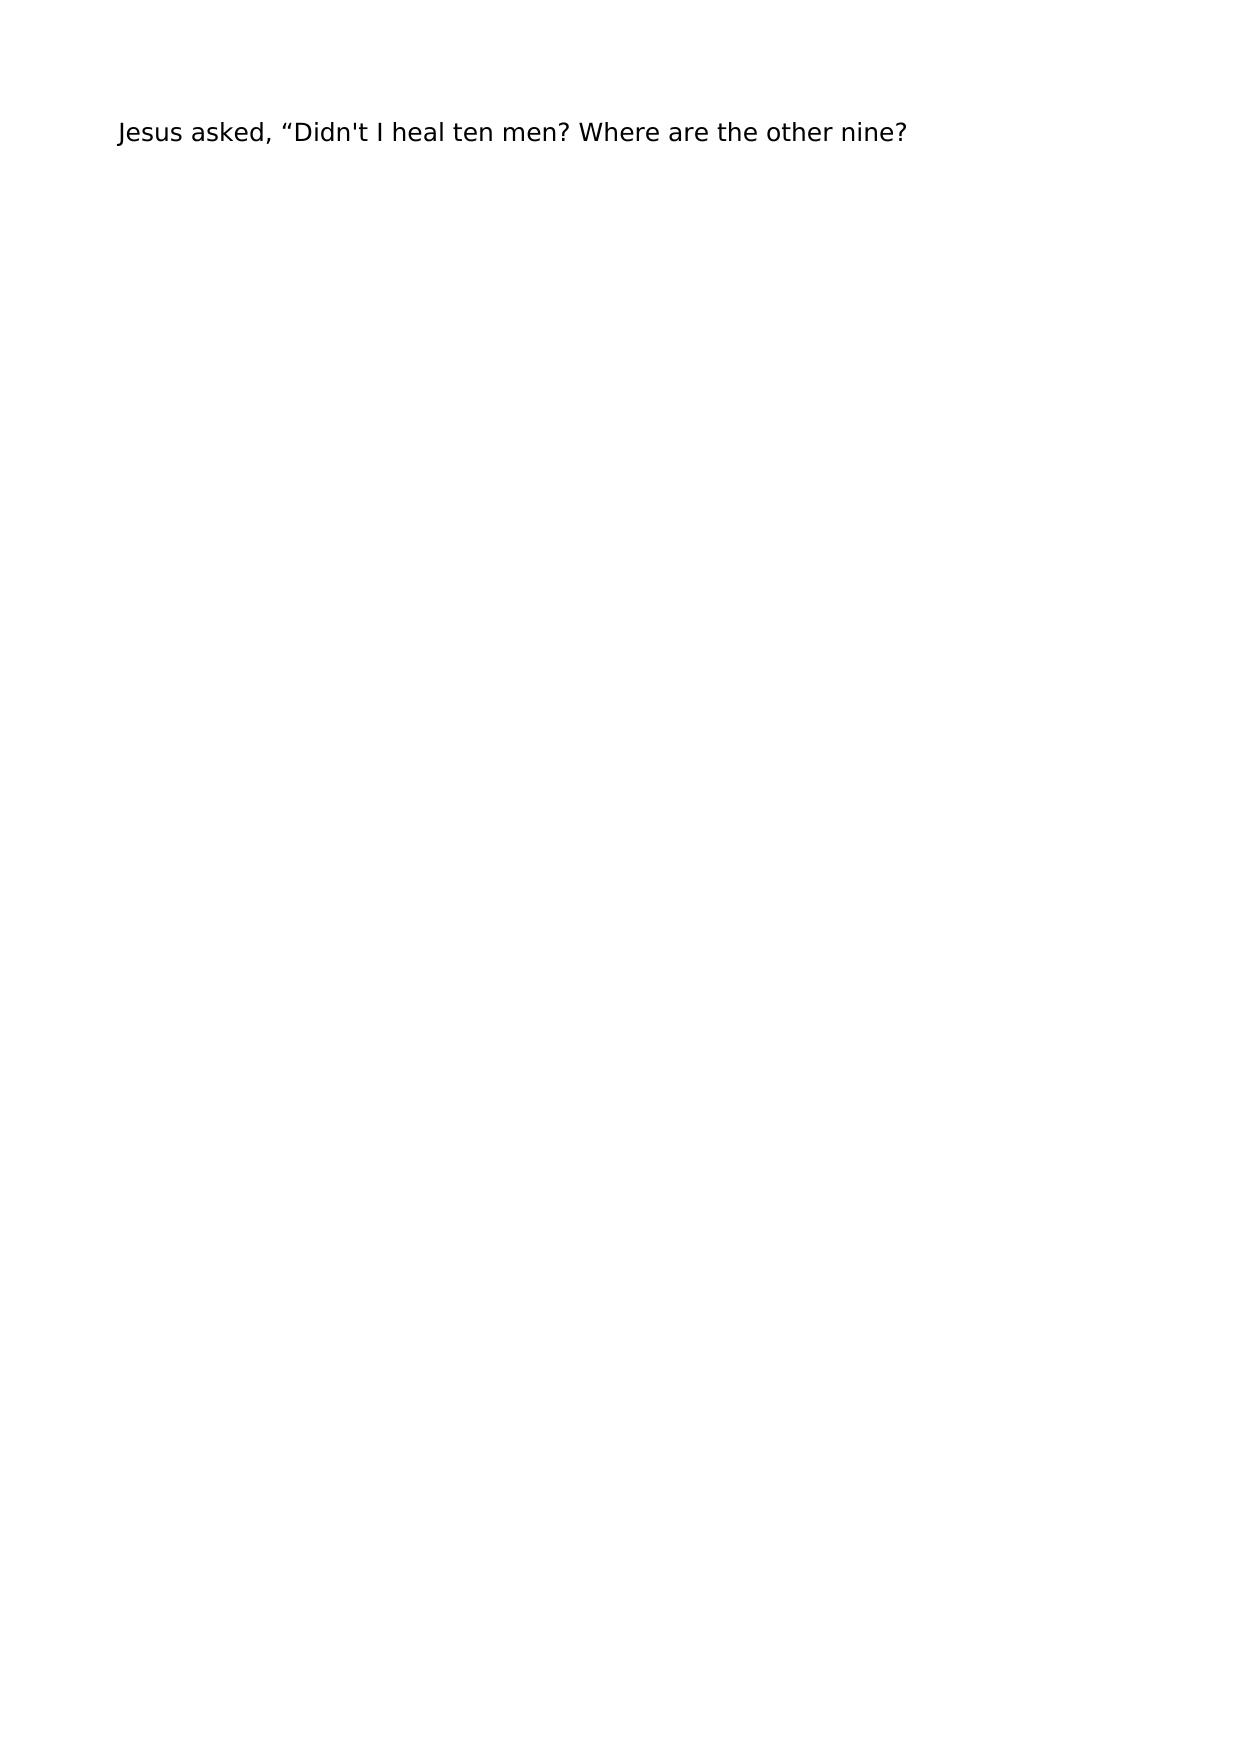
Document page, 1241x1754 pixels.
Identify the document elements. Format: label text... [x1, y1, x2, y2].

text Jesus asked, “Didn't I heal ten men? Where are the other nine? [118, 118, 1122, 147]
